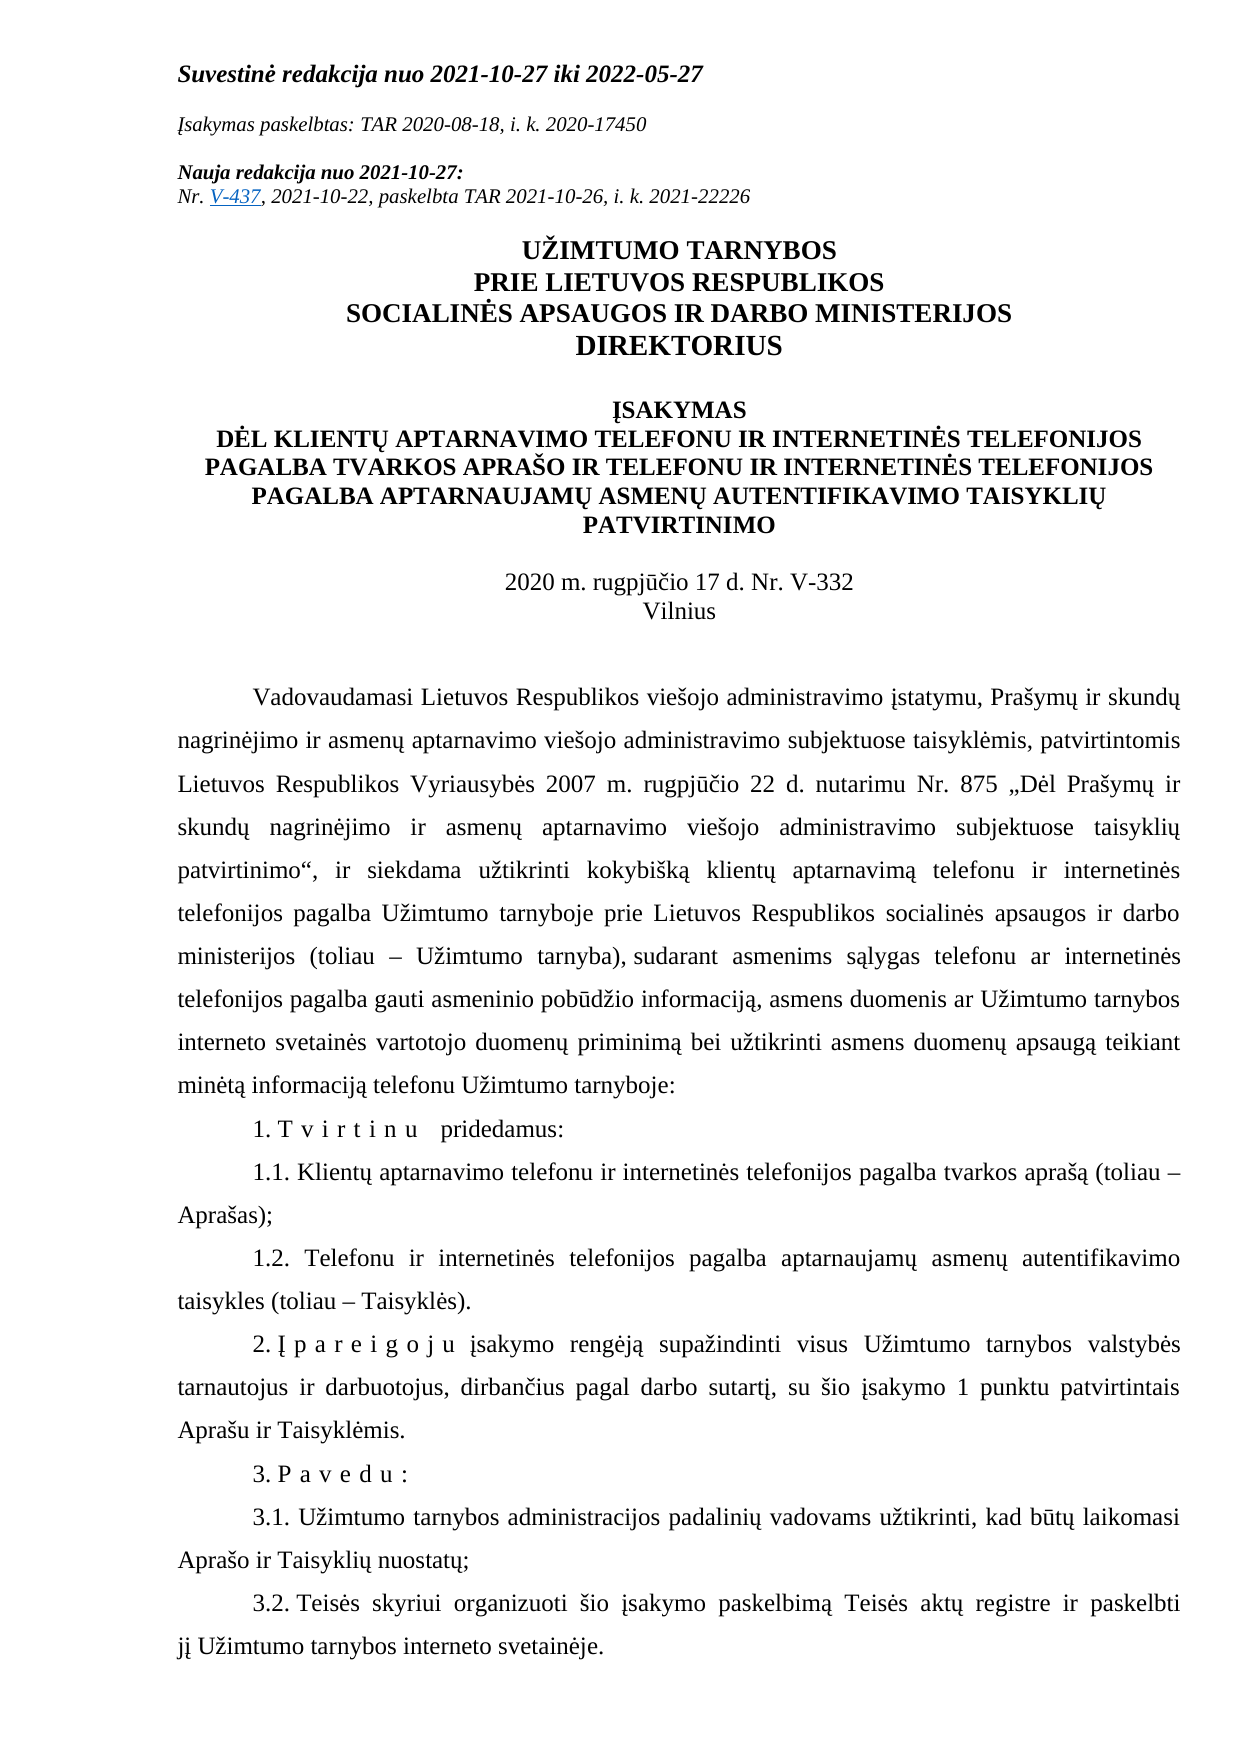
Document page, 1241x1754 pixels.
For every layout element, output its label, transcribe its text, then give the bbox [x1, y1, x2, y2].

text 1.1. Klientų aptarnavimo telefonu ir internetinės telefonijos pagalba tvarkos aprašą (toliau – Aprašas); [177, 1157, 1181, 1229]
text Įsakymas paskelbtas: TAR 2020-08-18, i. k. 2020-17450 [177, 112, 1181, 136]
text 3.1. Užimtumo tarnybos administracijos padalinių vadovams užtikrinti, kad būtų laikomasi Aprašo ir Taisyklių nuostatų; [177, 1502, 1181, 1574]
text Vadovaudamasi Lietuvos Respublikos viešojo administravimo įstatymu, Prašymų ir skundų nagrinėjimo ir asmenų aptarnavimo viešojo administravimo subjektuose taisyklėmis, patvirtintomis Lietuvos Respublikos Vyriausybės 2007 m. rugpjūčio 22 d. nutarimu Nr. 875 „Dėl Prašymų ir skundų nagrinėjimo ir asmenų aptarnavimo viešojo administravimo subjektuose taisyklių patvirtinimo“, ir siekdama užtikrinti kokybišką klientų aptarnavimą telefonu ir internetinės telefonijos pagalba Užimtumo tarnyboje prie Lietuvos Respublikos socialinės apsaugos ir darbo ministerijos (toliau – Užimtumo tarnyba), sudarant asmenims sąlygas telefonu ar internetinės telefonijos pagalba gauti asmeninio pobūdžio informaciją, asmens duomenis ar Užimtumo tarnybos interneto svetainės vartotojo duomenų priminimą bei užtikrinti asmens duomenų apsaugą teikiant minėtą informaciją telefonu Užimtumo tarnyboje: [177, 682, 1181, 1099]
text PRIE LIETUVOS RESPUBLIKOS [177, 266, 1181, 297]
text 3.2. Teisės skyriui organizuoti šio įsakymo paskelbimą Teisės aktų registre ir paskelbti jį Užimtumo tarnybos interneto svetainėje. [177, 1588, 1181, 1660]
text Nauja redakcija nuo 2021-10-27: [177, 160, 1181, 184]
text Suvestinė redakcija nuo 2021-10-27 iki 2022-05-27 [177, 59, 1181, 88]
text įsakymas [177, 395, 1181, 424]
text 2. Įpareigoju įsakymo rengėją supažindinti visus Užimtumo tarnybos valstybės tarnautojus ir darbuotojus, dirbančius pagal darbo sutartį, su šio įsakymo 1 punktu patvirtintais Aprašu ir Taisyklėmis. [177, 1329, 1181, 1444]
text 3. Pavedu: [177, 1459, 1181, 1487]
text UŽIMTUMO TARNYBOS [177, 234, 1181, 266]
text SOCIALINĖS APSAUGOS IR DARBO MINISTERIJOS [177, 297, 1181, 328]
text 1. Tvirtinu pridedamus: [177, 1114, 1181, 1142]
text 1.2. Telefonu ir internetinės telefonijos pagalba aptarnaujamų asmenų autentifikavimo taisykles (toliau – Taisyklės). [177, 1243, 1181, 1315]
text Vilnius [177, 596, 1181, 625]
text dėl KLIENTŲ APTARNAVIMO TELEFONU ir internetinės telefonijos pagalba TVARKOS APRAŠO IR TELEFONU ir internetinės telefonijos pagalba APTARNAUJAMŲ ASMENŲ AUTENTIFIKAVIMO TAISYKLIŲ PATVIRTINIMO [177, 424, 1181, 539]
text Direktorius [177, 328, 1181, 361]
text Nr. V-437, 2021-10-22, paskelbta TAR 2021-10-26, i. k. 2021-22226 [177, 184, 1181, 208]
text 2020 m. rugpjūčio 17 d. Nr. V-332 [177, 567, 1181, 596]
